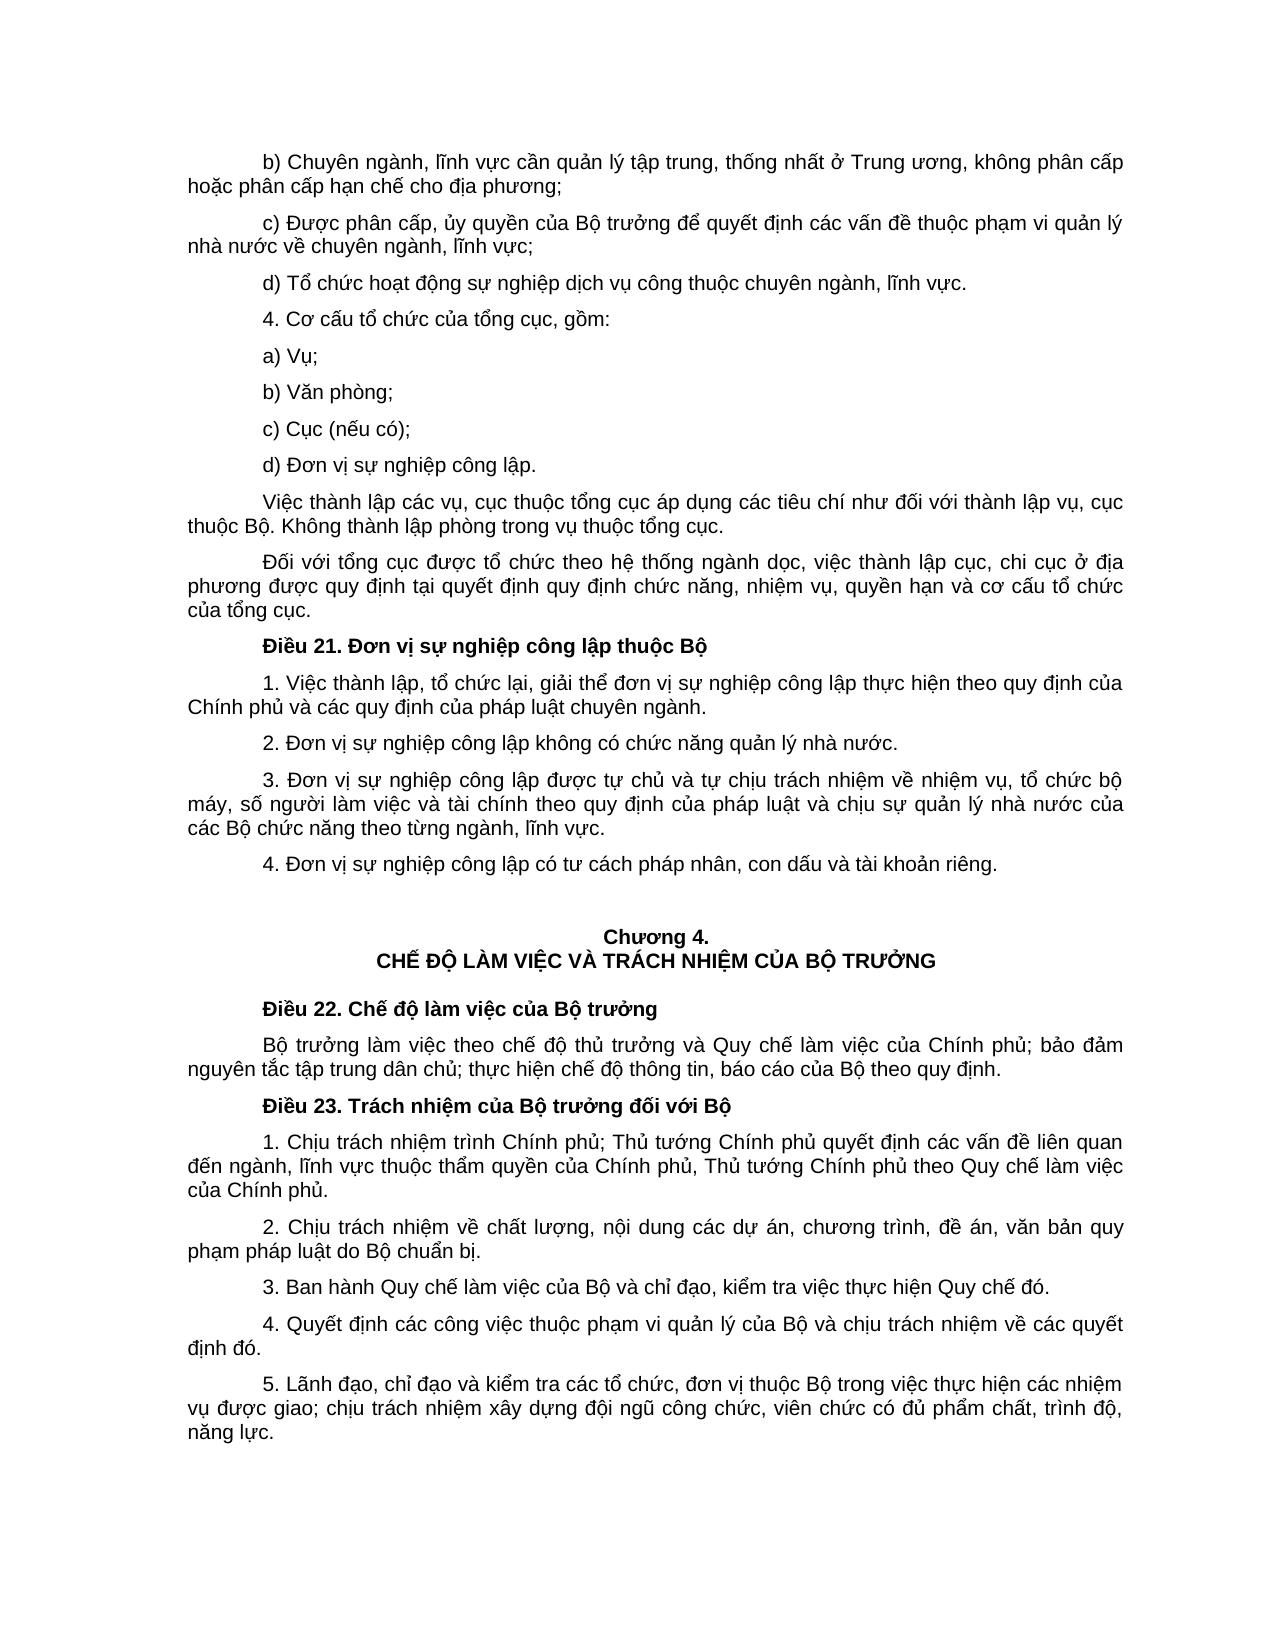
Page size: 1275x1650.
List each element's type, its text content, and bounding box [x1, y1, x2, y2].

text a) Vụ; [187, 344, 1125, 368]
text 3. Đơn vị sự nghiệp công lập được tự chủ và tự chịu trách nhiệm về nhiệm vụ, tổ chức bộ máy, số người làm việc và tài chính theo quy định của pháp luật và chịu sự quản lý nhà nước của các Bộ chức năng theo từng ngành, lĩnh vực. [187, 768, 1125, 839]
text Điều 22. Chế độ làm việc của Bộ trưởng [187, 997, 1125, 1021]
text d) Đơn vị sự nghiệp công lập. [187, 453, 1125, 477]
text 4. Đơn vị sự nghiệp công lập có tư cách pháp nhân, con dấu và tài khoản riêng. [187, 852, 1125, 876]
text 4. Quyết định các công việc thuộc phạm vi quản lý của Bộ và chịu trách nhiệm về các quyết định đó. [187, 1311, 1125, 1359]
text c) Được phân cấp, ủy quyền của Bộ trưởng để quyết định các vấn đề thuộc phạm vi quản lý nhà nước về chuyên ngành, lĩnh vực; [187, 210, 1125, 258]
text Điều 23. Trách nhiệm của Bộ trưởng đối với Bộ [187, 1094, 1125, 1118]
text 1. Việc thành lập, tổ chức lại, giải thể đơn vị sự nghiệp công lập thực hiện theo quy định của Chính phủ và các quy định của pháp luật chuyên ngành. [187, 671, 1125, 719]
text 2. Đơn vị sự nghiệp công lập không có chức năng quản lý nhà nước. [187, 731, 1125, 755]
text 2. Chịu trách nhiệm về chất lượng, nội dung các dự án, chương trình, đề án, văn bản quy phạm pháp luật do Bộ chuẩn bị. [187, 1214, 1125, 1262]
text Việc thành lập các vụ, cục thuộc tổng cục áp dụng các tiêu chí như đối với thành lập vụ, cục thuộc Bộ. Không thành lập phòng trong vụ thuộc tổng cục. [187, 489, 1125, 537]
text Điều 21. Đơn vị sự nghiệp công lập thuộc Bộ [187, 634, 1125, 658]
text Đối với tổng cục được tổ chức theo hệ thống ngành dọc, việc thành lập cục, chi cục ở địa phương được quy định tại quyết định quy định chức năng, nhiệm vụ, quyền hạn và cơ cấu tổ chức của tổng cục. [187, 550, 1125, 622]
text 5. Lãnh đạo, chỉ đạo và kiểm tra các tổ chức, đơn vị thuộc Bộ trong việc thực hiện các nhiệm vụ được giao; chịu trách nhiệm xây dựng đội ngũ công chức, viên chức có đủ phẩm chất, trình độ, năng lực. [187, 1372, 1125, 1444]
text b) Văn phòng; [187, 380, 1125, 404]
text 3. Ban hành Quy chế làm việc của Bộ và chỉ đạo, kiểm tra việc thực hiện Quy chế đó. [187, 1275, 1125, 1299]
text CHẾ ĐỘ LÀM VIỆC VÀ TRÁCH NHIỆM CỦA BỘ TRƯỞNG [187, 949, 1125, 973]
text 4. Cơ cấu tổ chức của tổng cục, gồm: [187, 307, 1125, 331]
text d) Tổ chức hoạt động sự nghiệp dịch vụ công thuộc chuyên ngành, lĩnh vực. [187, 271, 1125, 295]
text Chương 4. [187, 925, 1125, 949]
text Bộ trưởng làm việc theo chế độ thủ trưởng và Quy chế làm việc của Chính phủ; bảo đảm nguyên tắc tập trung dân chủ; thực hiện chế độ thông tin, báo cáo của Bộ theo quy định. [187, 1033, 1125, 1081]
text c) Cục (nếu có); [187, 417, 1125, 441]
text b) Chuyên ngành, lĩnh vực cần quản lý tập trung, thống nhất ở Trung ương, không phân cấp hoặc phân cấp hạn chế cho địa phương; [187, 150, 1125, 198]
text 1. Chịu trách nhiệm trình Chính phủ; Thủ tướng Chính phủ quyết định các vấn đề liên quan đến ngành, lĩnh vực thuộc thẩm quyền của Chính phủ, Thủ tướng Chính phủ theo Quy chế làm việc của Chính phủ. [187, 1130, 1125, 1202]
